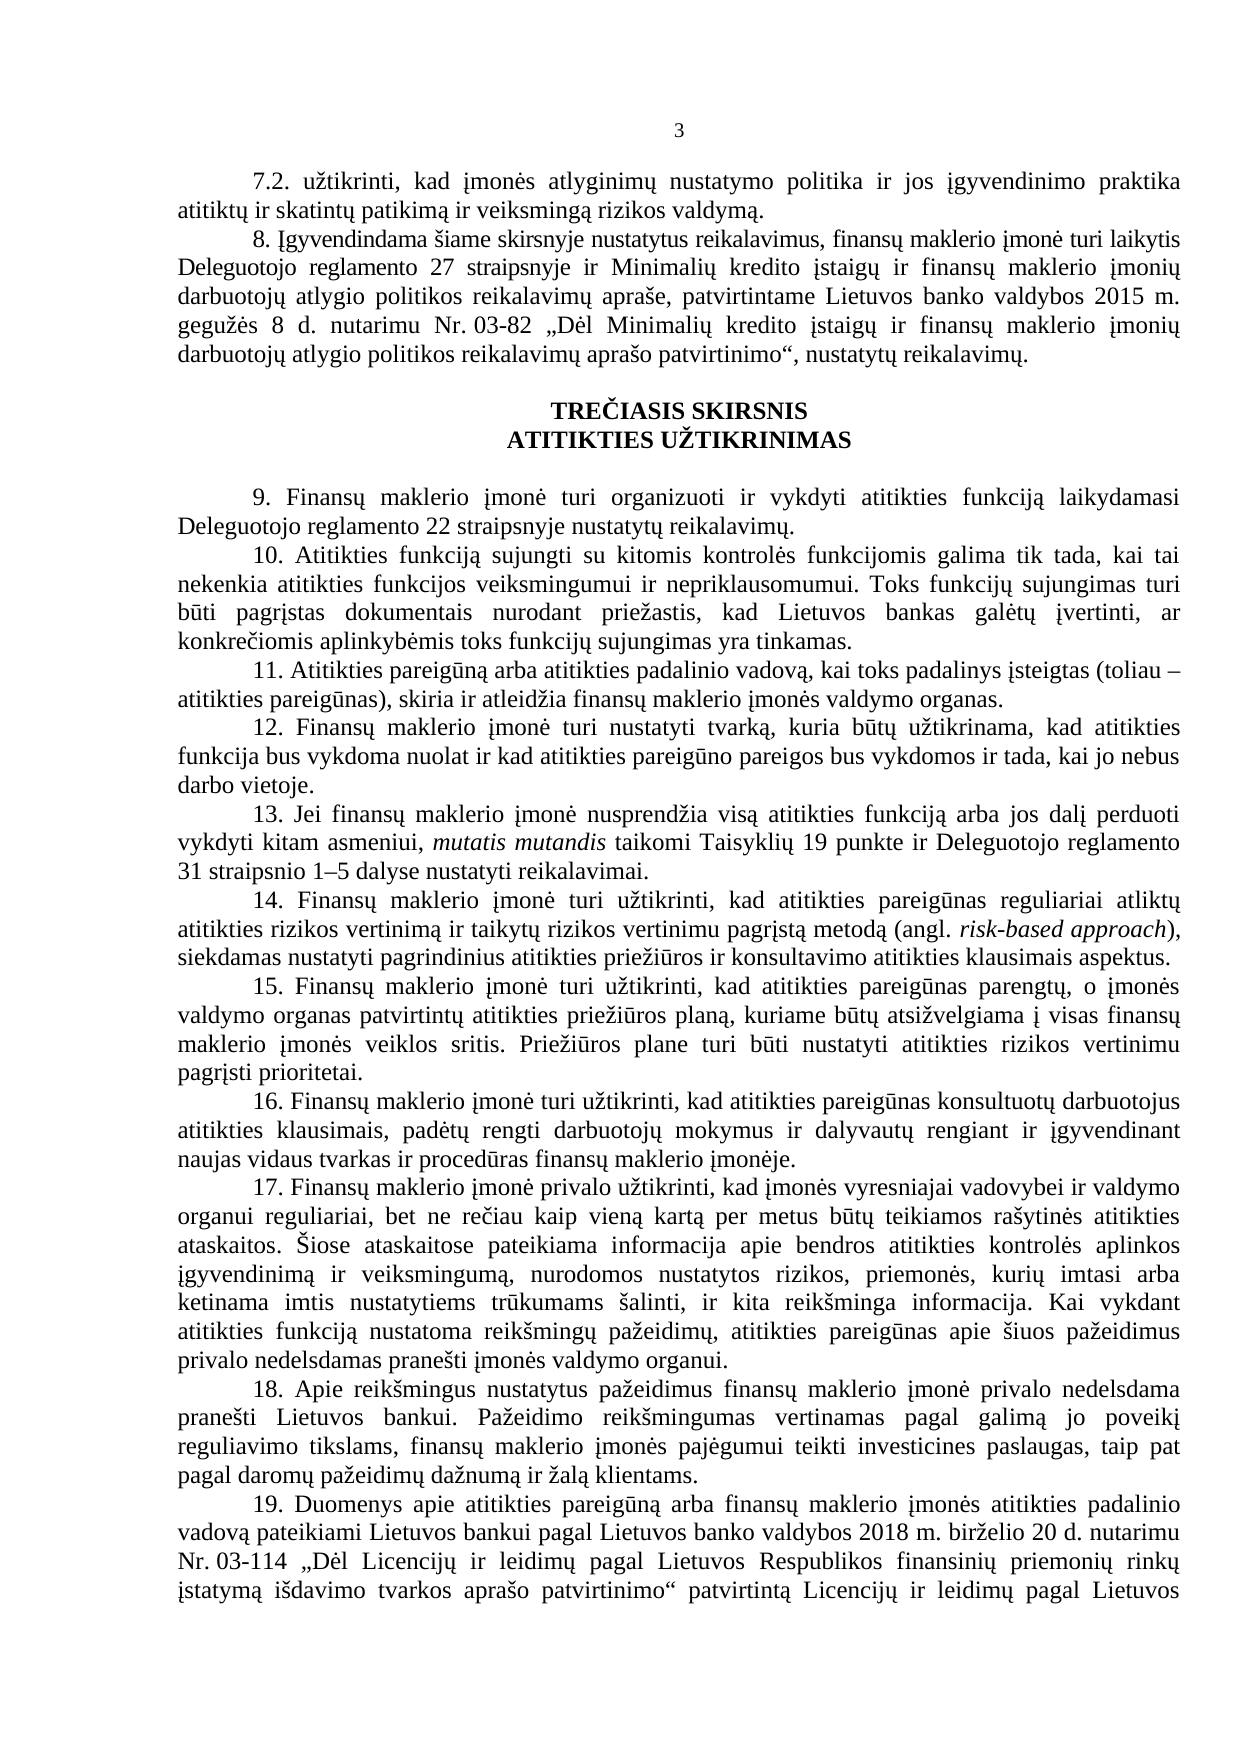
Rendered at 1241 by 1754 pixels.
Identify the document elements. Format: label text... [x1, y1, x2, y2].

text 17. Finansų maklerio įmonė privalo užtikrinti, kad įmonės vyresniajai vadovybei ir valdymo organui reguliariai, bet ne rečiau kaip vieną kartą per metus būtų teikiamos rašytinės atitikties ataskaitos. Šiose ataskaitose pateikiama informacija apie bendros atitikties kontrolės aplinkos įgyvendinimą ir veiksmingumą, nurodomos nustatytos rizikos, priemonės, kurių imtasi arba ketinama imtis nustatytiems trūkumams šalinti, ir kita reikšminga informacija. Kai vykdant atitikties funkciją nustatoma reikšmingų pažeidimų, atitikties pareigūnas apie šiuos pažeidimus privalo nedelsdamas pranešti įmonės valdymo organui. [177, 1172, 1181, 1374]
text 19. Duomenys apie atitikties pareigūną arba finansų maklerio įmonės atitikties padalinio vadovą pateikiami Lietuvos bankui pagal Lietuvos banko valdybos 2018 m. birželio 20 d. nutarimu Nr. 03-114 „Dėl Licencijų ir leidimų pagal Lietuvos Respublikos finansinių priemonių rinkų įstatymą išdavimo tvarkos aprašo patvirtinimo“ patvirtintą Licencijų ir leidimų pagal Lietuvos [177, 1489, 1181, 1604]
text 7.2. užtikrinti, kad įmonės atlyginimų nustatymo politika ir jos įgyvendinimo praktika atitiktų ir skatintų patikimą ir veiksmingą rizikos valdymą. [177, 166, 1181, 224]
text 12. Finansų maklerio įmonė turi nustatyti tvarką, kuria būtų užtikrinama, kad atitikties funkcija bus vykdoma nuolat ir kad atitikties pareigūno pareigos bus vykdomos ir tada, kai jo nebus darbo vietoje. [177, 712, 1181, 799]
text 14. Finansų maklerio įmonė turi užtikrinti, kad atitikties pareigūnas reguliariai atliktų atitikties rizikos vertinimą ir taikytų rizikos vertinimu pagrįstą metodą (angl. risk-based approach), siekdamas nustatyti pagrindinius atitikties priežiūros ir konsultavimo atitikties klausimais aspektus. [177, 885, 1181, 971]
text ATITIKTIES UŽTIKRINIMAS [177, 425, 1181, 454]
text 15. Finansų maklerio įmonė turi užtikrinti, kad atitikties pareigūnas parengtų, o įmonės valdymo organas patvirtintų atitikties priežiūros planą, kuriame būtų atsižvelgiama į visas finansų maklerio įmonės veiklos sritis. Priežiūros plane turi būti nustatyti atitikties rizikos vertinimu pagrįsti prioritetai. [177, 971, 1181, 1086]
text 13. Jei finansų maklerio įmonė nusprendžia visą atitikties funkciją arba jos dalį perduoti vykdyti kitam asmeniui, mutatis mutandis taikomi Taisyklių 19 punkte ir Deleguotojo reglamento 31 straipsnio 1–5 dalyse nustatyti reikalavimai. [177, 799, 1181, 885]
text 10. Atitikties funkciją sujungti su kitomis kontrolės funkcijomis galima tik tada, kai tai nekenkia atitikties funkcijos veiksmingumui ir nepriklausomumui. Toks funkcijų sujungimas turi būti pagrįstas dokumentais nurodant priežastis, kad Lietuvos bankas galėtų įvertinti, ar konkrečiomis aplinkybėmis toks funkcijų sujungimas yra tinkamas. [177, 540, 1181, 655]
text 18. Apie reikšmingus nustatytus pažeidimus finansų maklerio įmonė privalo nedelsdama pranešti Lietuvos bankui. Pažeidimo reikšmingumas vertinamas pagal galimą jo poveikį reguliavimo tikslams, finansų maklerio įmonės pajėgumui teikti investicines paslaugas, taip pat pagal daromų pažeidimų dažnumą ir žalą klientams. [177, 1374, 1181, 1489]
text 9. Finansų maklerio įmonė turi organizuoti ir vykdyti atitikties funkciją laikydamasi Deleguotojo reglamento 22 straipsnyje nustatytų reikalavimų. [177, 482, 1181, 540]
text 8. Įgyvendindama šiame skirsnyje nustatytus reikalavimus, finansų maklerio įmonė turi laikytis Deleguotojo reglamento 27 straipsnyje ir Minimalių kredito įstaigų ir finansų maklerio įmonių darbuotojų atlygio politikos reikalavimų apraše, patvirtintame Lietuvos banko valdybos 2015 m. gegužės 8 d. nutarimu Nr. 03-82 „Dėl Minimalių kredito įstaigų ir finansų maklerio įmonių darbuotojų atlygio politikos reikalavimų aprašo patvirtinimo“, nustatytų reikalavimų. [177, 224, 1181, 367]
text 16. Finansų maklerio įmonė turi užtikrinti, kad atitikties pareigūnas konsultuotų darbuotojus atitikties klausimais, padėtų rengti darbuotojų mokymus ir dalyvautų rengiant ir įgyvendinant naujas vidaus tvarkas ir procedūras finansų maklerio įmonėje. [177, 1086, 1181, 1172]
text 11. Atitikties pareigūną arba atitikties padalinio vadovą, kai toks padalinys įsteigtas (toliau – atitikties pareigūnas), skiria ir atleidžia finansų maklerio įmonės valdymo organas. [177, 655, 1181, 712]
text TREČIASIS SKIRSNIS [177, 396, 1181, 425]
